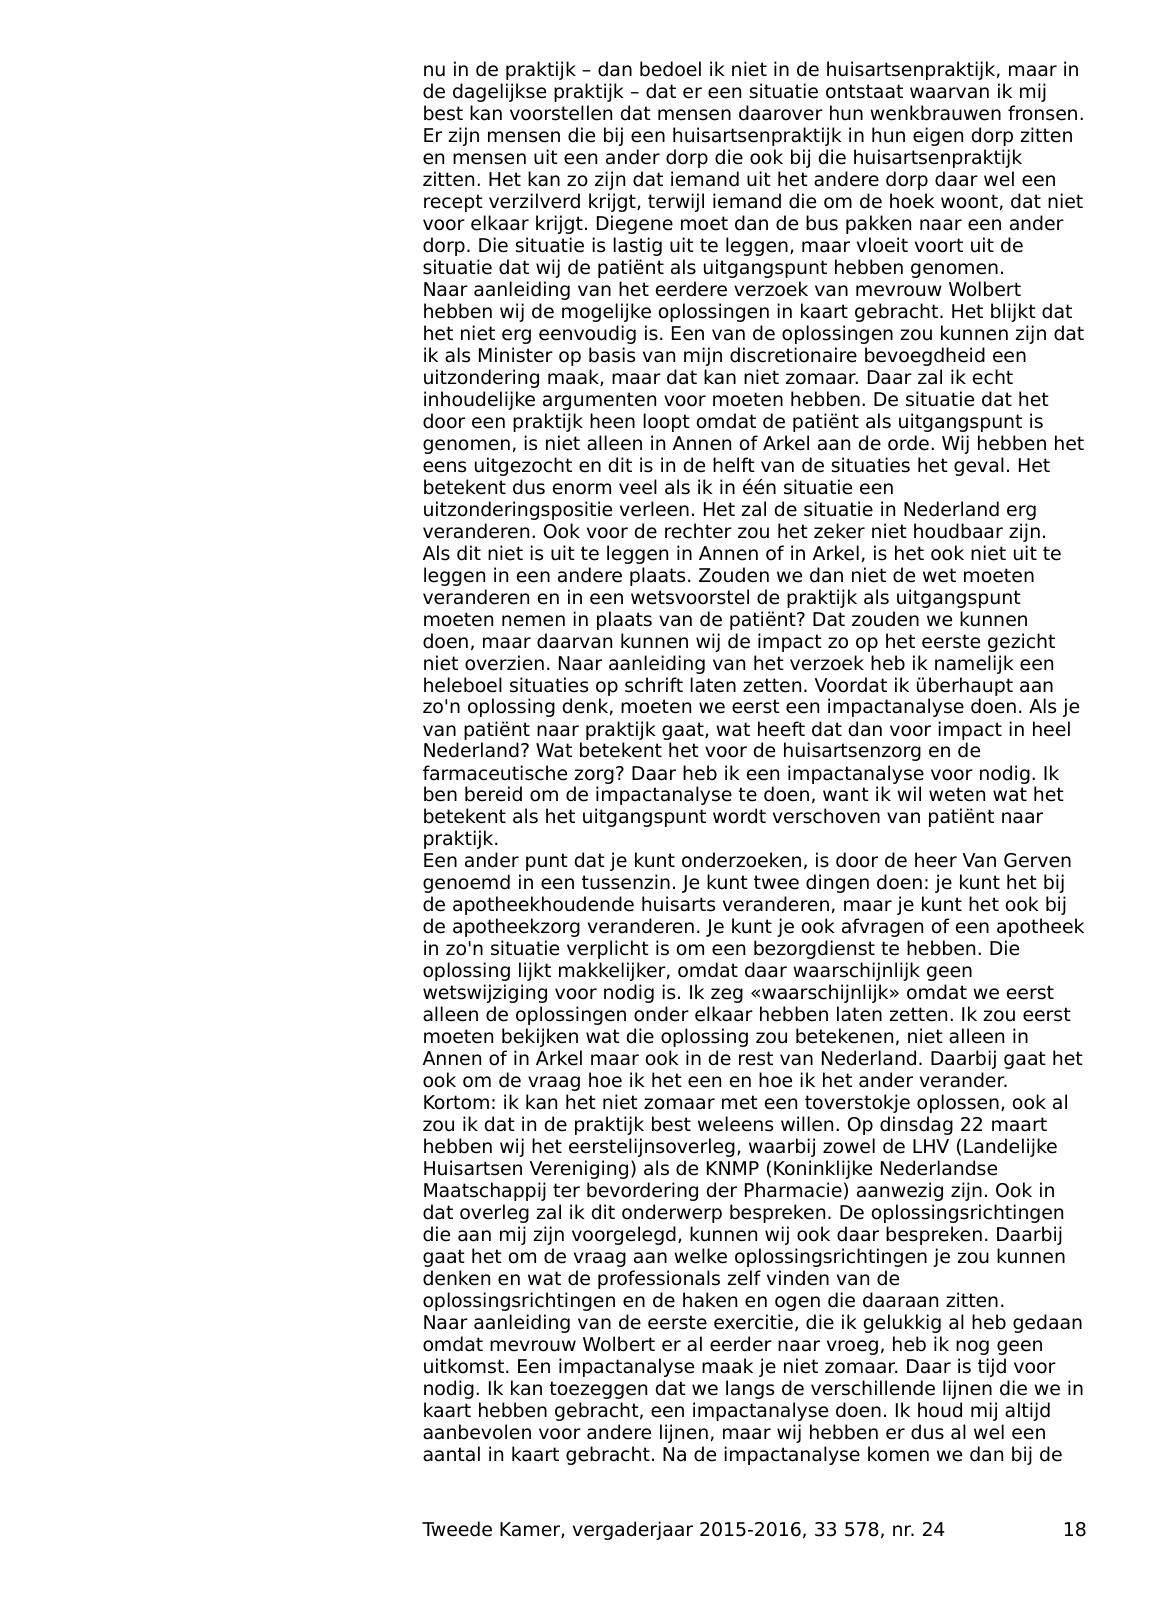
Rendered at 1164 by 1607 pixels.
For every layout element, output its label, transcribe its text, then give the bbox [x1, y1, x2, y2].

text Naar aanleiding van het eerdere verzoek van mevrouw Wolbert hebben wij de mogelijke oplossingen in kaart gebracht. Het blijkt dat het niet erg eenvoudig is. Een van de oplossingen zou kunnen zijn dat ik als Minister op basis van mijn discretionaire bevoegdheid een uitzondering maak, maar dat kan niet zomaar. Daar zal ik echt inhoudelijke argumenten voor moeten hebben. De situatie dat het door een praktijk heen loopt omdat de patiënt als uitgangspunt is genomen, is niet alleen in Annen of Arkel aan de orde. Wij hebben het eens uitgezocht en dit is in de helft van de situaties het geval. Het betekent dus enorm veel als ik in één situatie een uitzonderingspositie verleen. Het zal de situatie in Nederland erg veranderen. Ook voor de rechter zou het zeker niet houdbaar zijn. [422, 279, 1087, 543]
text Naar aanleiding van de eerste exercitie, die ik gelukkig al heb gedaan omdat mevrouw Wolbert er al eerder naar vroeg, heb ik nog geen uitkomst. Een impactanalyse maak je niet zomaar. Daar is tijd voor nodig. Ik kan toezeggen dat we langs de verschillende lijnen die we in kaart hebben gebracht, een impactanalyse doen. Ik houd mij altijd aanbevolen voor andere lijnen, maar wij hebben er dus al wel een aantal in kaart gebracht. Na de impactanalyse komen we dan bij de [422, 1312, 1087, 1466]
text Een ander punt dat je kunt onderzoeken, is door de heer Van Gerven genoemd in een tussenzin. Je kunt twee dingen doen: je kunt het bij de apotheekhoudende huisarts veranderen, maar je kunt het ook bij de apotheekzorg veranderen. Je kunt je ook afvragen of een apotheek in zo'n situatie verplicht is om een bezorgdienst te hebben. Die oplossing lijkt makkelijker, omdat daar waarschijnlijk geen wetswijziging voor nodig is. Ik zeg «waarschijnlijk» omdat we eerst alleen de oplossingen onder elkaar hebben laten zetten. Ik zou eerst moeten bekijken wat die oplossing zou betekenen, niet alleen in Annen of in Arkel maar ook in de rest van Nederland. Daarbij gaat het ook om de vraag hoe ik het een en hoe ik het ander verander. [422, 850, 1087, 1092]
text Kortom: ik kan het niet zomaar met een toverstokje oplossen, ook al zou ik dat in de praktijk best weleens willen. Op dinsdag 22 maart hebben wij het eerstelijnsoverleg, waarbij zowel de LHV (Landelijke Huisartsen Vereniging) als de KNMP (Koninklijke Nederlandse Maatschappij ter bevordering der Pharmacie) aanwezig zijn. Ook in dat overleg zal ik dit onderwerp bespreken. De oplossingsrichtingen die aan mij zijn voorgelegd, kunnen wij ook daar bespreken. Daarbij gaat het om de vraag aan welke oplossingsrichtingen je zou kunnen denken en wat de professionals zelf vinden van de oplossingsrichtingen en de haken en ogen die daaraan zitten. [422, 1092, 1087, 1312]
text nu in de praktijk – dan bedoel ik niet in de huisartsenpraktijk, maar in de dagelijkse praktijk – dat er een situatie ontstaat waarvan ik mij best kan voorstellen dat mensen daarover hun wenkbrauwen fronsen. Er zijn mensen die bij een huisartsenpraktijk in hun eigen dorp zitten en mensen uit een ander dorp die ook bij die huisartsenpraktijk zitten. Het kan zo zijn dat iemand uit het andere dorp daar wel een recept verzilverd krijgt, terwijl iemand die om de hoek woont, dat niet voor elkaar krijgt. Diegene moet dan de bus pakken naar een ander dorp. Die situatie is lastig uit te leggen, maar vloeit voort uit de situatie dat wij de patiënt als uitgangspunt hebben genomen. [422, 59, 1087, 279]
text Als dit niet is uit te leggen in Annen of in Arkel, is het ook niet uit te leggen in een andere plaats. Zouden we dan niet de wet moeten veranderen en in een wetsvoorstel de praktijk als uitgangspunt moeten nemen in plaats van de patiënt? Dat zouden we kunnen doen, maar daarvan kunnen wij de impact zo op het eerste gezicht niet overzien. Naar aanleiding van het verzoek heb ik namelijk een heleboel situaties op schrift laten zetten. Voordat ik überhaupt aan zo'n oplossing denk, moeten we eerst een impactanalyse doen. Als je van patiënt naar praktijk gaat, wat heeft dat dan voor impact in heel Nederland? Wat betekent het voor de huisartsenzorg en de farmaceutische zorg? Daar heb ik een impactanalyse voor nodig. Ik ben bereid om de impactanalyse te doen, want ik wil weten wat het betekent als het uitgangspunt wordt verschoven van patiënt naar praktijk. [422, 543, 1087, 850]
